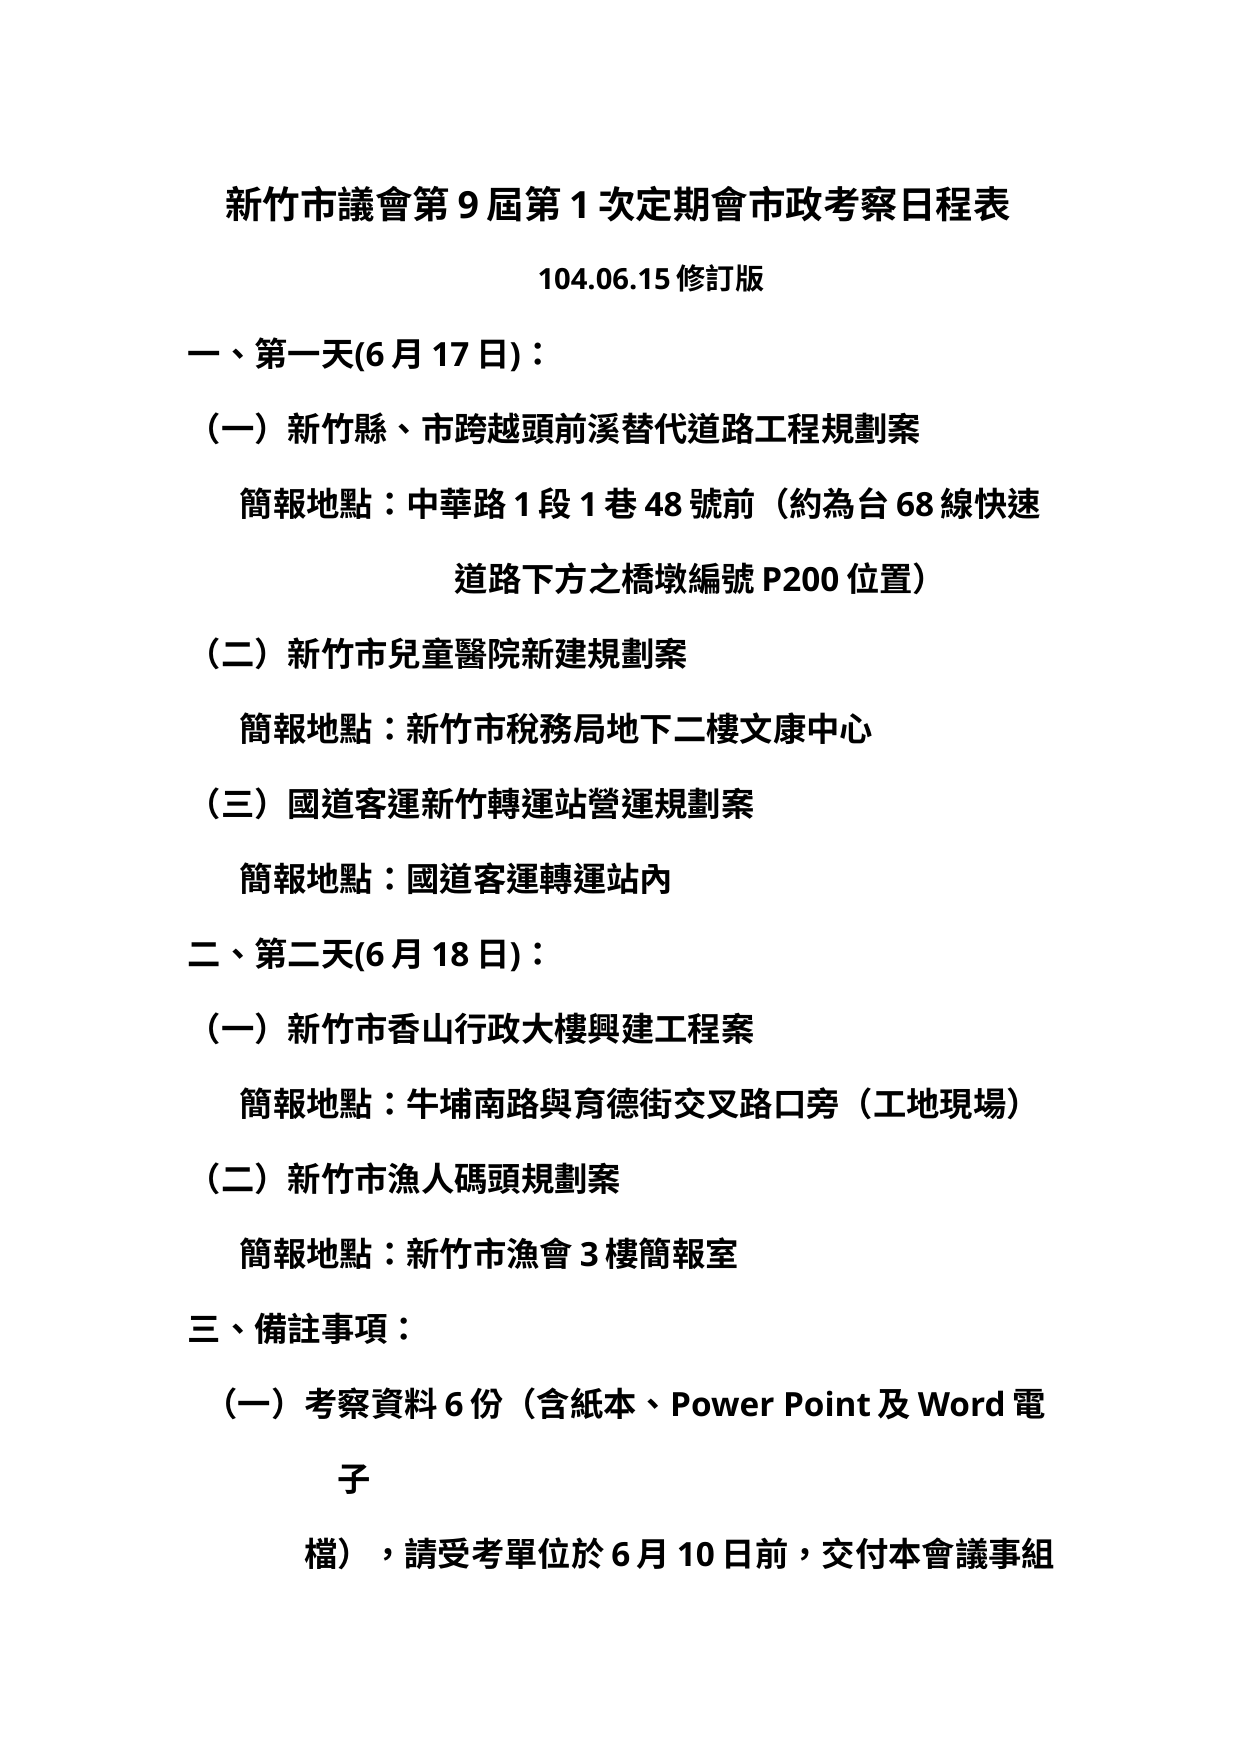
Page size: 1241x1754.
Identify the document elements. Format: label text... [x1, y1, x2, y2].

text （一）新竹縣、市跨越頭前溪替代道路工程規劃案 [187, 389, 1053, 464]
text 簡報地點：新竹市稅務局地下二樓文康中心 [187, 689, 1053, 764]
text 新竹市議會第9屆第1次定期會市政考察日程表 [187, 164, 1053, 239]
text 簡報地點：牛埔南路與育德街交叉路口旁（工地現場） [187, 1064, 1053, 1139]
text 二、第二天(6月18日)： [187, 914, 1053, 989]
text 簡報地點：國道客運轉運站內 [187, 839, 1053, 914]
text 簡報地點：新竹市漁會3樓簡報室 [187, 1214, 1053, 1289]
text （一）考察資料6份（含紙本、Power Point及Word電子 [204, 1364, 1053, 1514]
text 檔），請受考單位於6月10日前，交付本會議事組。 [304, 1514, 1053, 1589]
text （二）新竹市兒童醫院新建規劃案 [187, 614, 1053, 689]
text 簡報地點：中華路1段1巷48號前（約為台68線快速道路下方之橋墩編號P200位置） [187, 464, 1053, 614]
text （二）新竹市漁人碼頭規劃案 [187, 1139, 1053, 1214]
text 一、第一天(6月17日)： [187, 314, 1053, 389]
text 三、備註事項： [187, 1289, 1053, 1364]
text （一）新竹市香山行政大樓興建工程案 [187, 989, 1053, 1064]
text 104.06.15修訂版 [187, 239, 1053, 314]
text （三）國道客運新竹轉運站營運規劃案 [187, 764, 1053, 839]
